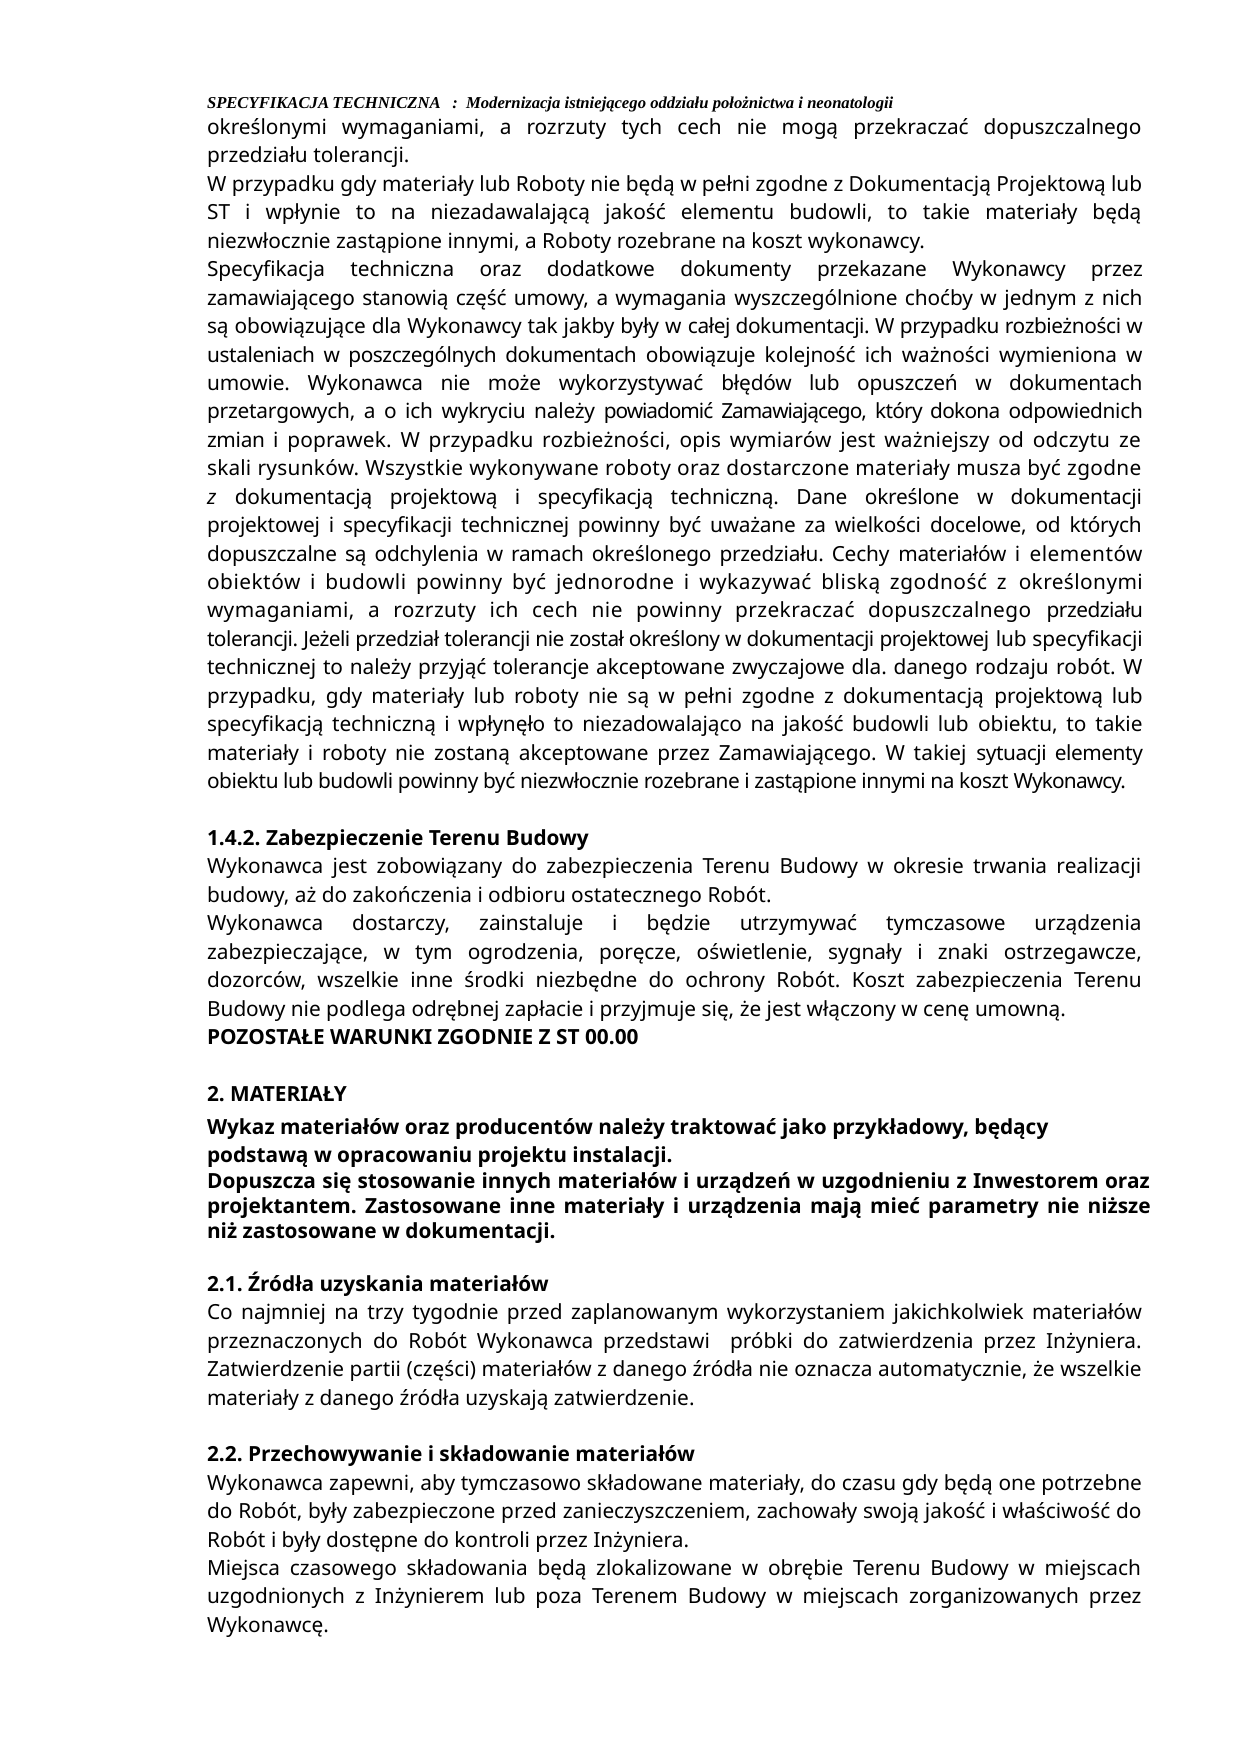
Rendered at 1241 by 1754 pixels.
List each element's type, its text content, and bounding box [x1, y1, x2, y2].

text Wykaz materiałów oraz producentów należy traktować jako przykładowy, będący podstawą w opracowaniu projektu instalacji. [207, 1112, 1151, 1169]
text Miejsca czasowego składowania będą zlokalizowane w obrębie Terenu Budowy w miejscach uzgodnionych z Inżynierem lub poza Terenem Budowy w miejscach zorganizowanych przez Wykonawcę. [207, 1553, 1143, 1638]
text określonymi wymaganiami, a rozrzuty tych cech nie mogą przekraczać dopuszczalnego przedziału tolerancji. [207, 112, 1143, 169]
subtitle POZOSTAŁE WARUNKI ZGODNIE Z ST 00.00 [207, 1022, 1009, 1051]
text Co najmniej na trzy tygodnie przed zaplanowanym wykorzystaniem jakichkolwiek materiałów przeznaczonych do Robót Wykonawca przedstawi próbki do zatwierdzenia przez Inżyniera. Zatwierdzenie partii (części) materiałów z danego źródła nie oznacza automatycznie, że wszelkie materiały z danego źródła uzyskają zatwierdzenie. [207, 1297, 1143, 1411]
text Specyfikacja techniczna oraz dodatkowe dokumenty przekazane Wykonawcy przez zamawiającego stanowią część umowy, a wymagania wyszczególnione choćby w jednym z nich są obowiązujące dla Wykonawcy tak jakby były w całej dokumentacji. W przypadku rozbieżności w ustaleniach w poszczególnych dokumentach obowiązuje kolejność ich ważności wymieniona w umowie. Wykonawca nie może wykorzystywać błędów lub opuszczeń w dokumentach przetargowych, a o ich wykryciu należy powiadomić Zamawiającego, który dokona odpowiednich zmian i poprawek. W przypadku rozbieżności, opis wymiarów jest ważniejszy od odczytu ze skali rysunków. Wszystkie wykonywane roboty oraz dostarczone materiały musza być zgodne z dokumentacją projektową i specyfikacją techniczną. Dane określone w dokumentacji projektowej i specyfikacji technicznej powinny być uważane za wielkości docelowe, od których dopuszczalne są odchylenia w ramach określonego przedziału. Cechy materiałów i elementów obiektów i budowli powinny być jednorodne i wykazywać bliską zgodność z określonymi wymaganiami, a rozrzuty ich cech nie powinny przekraczać dopuszczalnego przedziału tolerancji. Jeżeli przedział tolerancji nie został określony w dokumentacji projektowej lub specyfikacji technicznej to należy przyjąć tolerancje akceptowane zwyczajowe dla. danego rodzaju robót. W przypadku, gdy materiały lub roboty nie są w pełni zgodne z dokumentacją projektową lub specyfikacją techniczną i wpłynęło to niezadowalająco na jakość budowli lub obiektu, to takie materiały i roboty nie zostaną akceptowane przez Zamawiającego. W takiej sytuacji elementy obiektu lub budowli powinny być niezwłocznie rozebrane i zastąpione innymi na koszt Wykonawcy. [207, 254, 1143, 795]
text 2.1. Źródła uzyskania materiałów [207, 1269, 1009, 1297]
text Wykonawca zapewni, aby tymczasowo składowane materiały, do czasu gdy będą one potrzebne do Robót, były zabezpieczone przed zanieczyszczeniem, zachowały swoją jakość i właściwość do Robót i były dostępne do kontroli przez Inżyniera. [207, 1468, 1143, 1553]
text Dopuszcza się stosowanie innych materiałów i urządzeń w uzgodnieniu z Inwestorem oraz projektantem. Zastosowane inne materiały i urządzenia mają mieć parametry nie niższe niż zastosowane w dokumentacji. [207, 1169, 1151, 1244]
text Wykonawca jest zobowiązany do zabezpieczenia Terenu Budowy w okresie trwania realizacji budowy, aż do zakończenia i odbioru ostatecznego Robót. [207, 852, 1143, 908]
text W przypadku gdy materiały lub Roboty nie będą w pełni zgodne z Dokumentacją Projektową lub ST i wpłynie to na niezadawalającą jakość elementu budowli, to takie materiały będą niezwłocznie zastąpione innymi, a Roboty rozebrane na koszt wykonawcy. [207, 169, 1143, 254]
text 2.2. Przechowywanie i składowanie materiałów [207, 1439, 1009, 1468]
text Wykonawca dostarczy, zainstaluje i będzie utrzymywać tymczasowe urządzenia zabezpieczające, w tym ogrodzenia, poręcze, oświetlenie, sygnały i znaki ostrzegawcze, dozorców, wszelkie inne środki niezbędne do ochrony Robót. Koszt zabezpieczenia Terenu Budowy nie podlega odrębnej zapłacie i przyjmuje się, że jest włączony w cenę umowną. [207, 908, 1143, 1022]
text 2. MATERIAŁY [207, 1079, 1009, 1107]
text 1.4.2. Zabezpieczenie Terenu Budowy [207, 823, 1009, 852]
